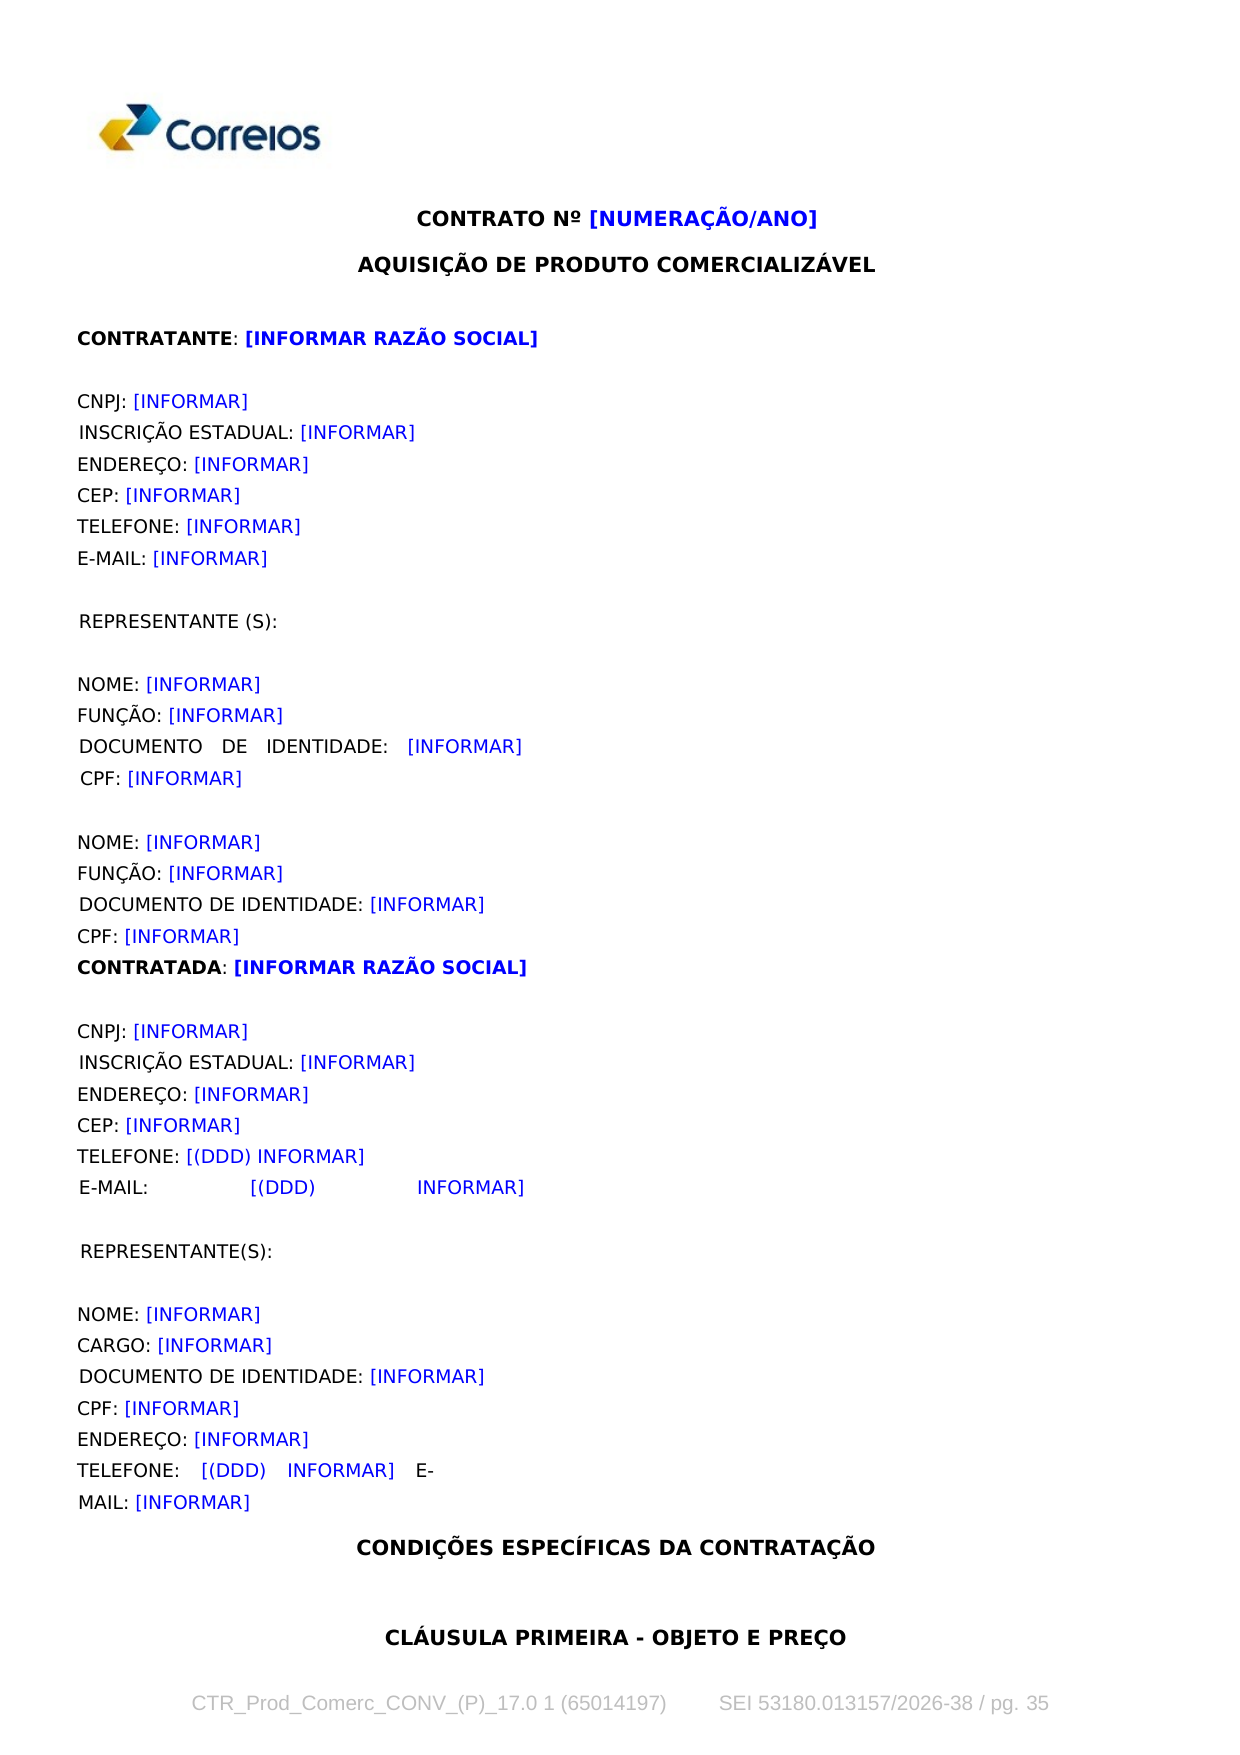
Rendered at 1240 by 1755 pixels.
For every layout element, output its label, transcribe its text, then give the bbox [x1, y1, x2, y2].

text DOCUMENTO DE IDENTIDADE: [INFORMAR] [79, 894, 1162, 916]
text CONDIÇÕES ESPECÍFICAS DA CONTRATAÇÃO [71, 1536, 876, 1561]
text CONTRATADA: [INFORMAR RAZÃO SOCIAL] [77, 957, 1171, 979]
text DOCUMENTO DE IDENTIDADE: [INFORMAR] [79, 1367, 1162, 1388]
text CNPJ: [INFORMAR] [77, 1021, 1163, 1043]
text E-MAIL: [INFORMAR] [77, 547, 1163, 569]
subtitle CONTRATO Nº [NUMERAÇÃO/ANO] [71, 207, 817, 232]
text NOME: [INFORMAR] [77, 1304, 1163, 1326]
text NOME: [INFORMAR] [77, 674, 1163, 696]
text ENDEREÇO: [INFORMAR] [77, 454, 1163, 476]
text CLÁUSULA PRIMEIRA - OBJETO E PREÇO [71, 1626, 847, 1651]
text E-MAIL: [(DDD) INFORMAR] REPRESENTANTE(S): [79, 1177, 524, 1262]
text CPF: [INFORMAR] [77, 1398, 1163, 1420]
text DOCUMENTO DE IDENTIDADE: [INFORMAR] CPF: [INFORMAR] [79, 736, 522, 790]
text TELEFONE: [(DDD) INFORMAR] [77, 1146, 1163, 1168]
text TELEFONE: [INFORMAR] [77, 516, 1163, 538]
text ENDEREÇO: [INFORMAR] [77, 1083, 1163, 1105]
text CPF: [INFORMAR] [77, 926, 1163, 948]
text CEP: [INFORMAR] [77, 485, 1163, 507]
text ENDEREÇO: [INFORMAR] [77, 1429, 1163, 1451]
text TELEFONE: [(DDD) INFORMAR] E-MAIL: [INFORMAR] [77, 1461, 434, 1514]
text AQUISIÇÃO DE PRODUTO COMERCIALIZÁVEL [71, 253, 876, 277]
text FUNÇÃO: [INFORMAR] [77, 863, 1163, 885]
text INSCRIÇÃO ESTADUAL: [INFORMAR] [79, 1052, 1162, 1074]
text CNPJ: [INFORMAR] [77, 391, 1163, 413]
text CEP: [INFORMAR] [77, 1115, 1163, 1137]
text INSCRIÇÃO ESTADUAL: [INFORMAR] [79, 422, 1162, 444]
text CARGO: [INFORMAR] [77, 1335, 1163, 1357]
text REPRESENTANTE (S): [79, 611, 1162, 633]
text NOME: [INFORMAR] [77, 832, 1163, 854]
text CONTRATANTE: [INFORMAR RAZÃO SOCIAL] [77, 328, 1171, 349]
text FUNÇÃO: [INFORMAR] [77, 705, 1163, 727]
